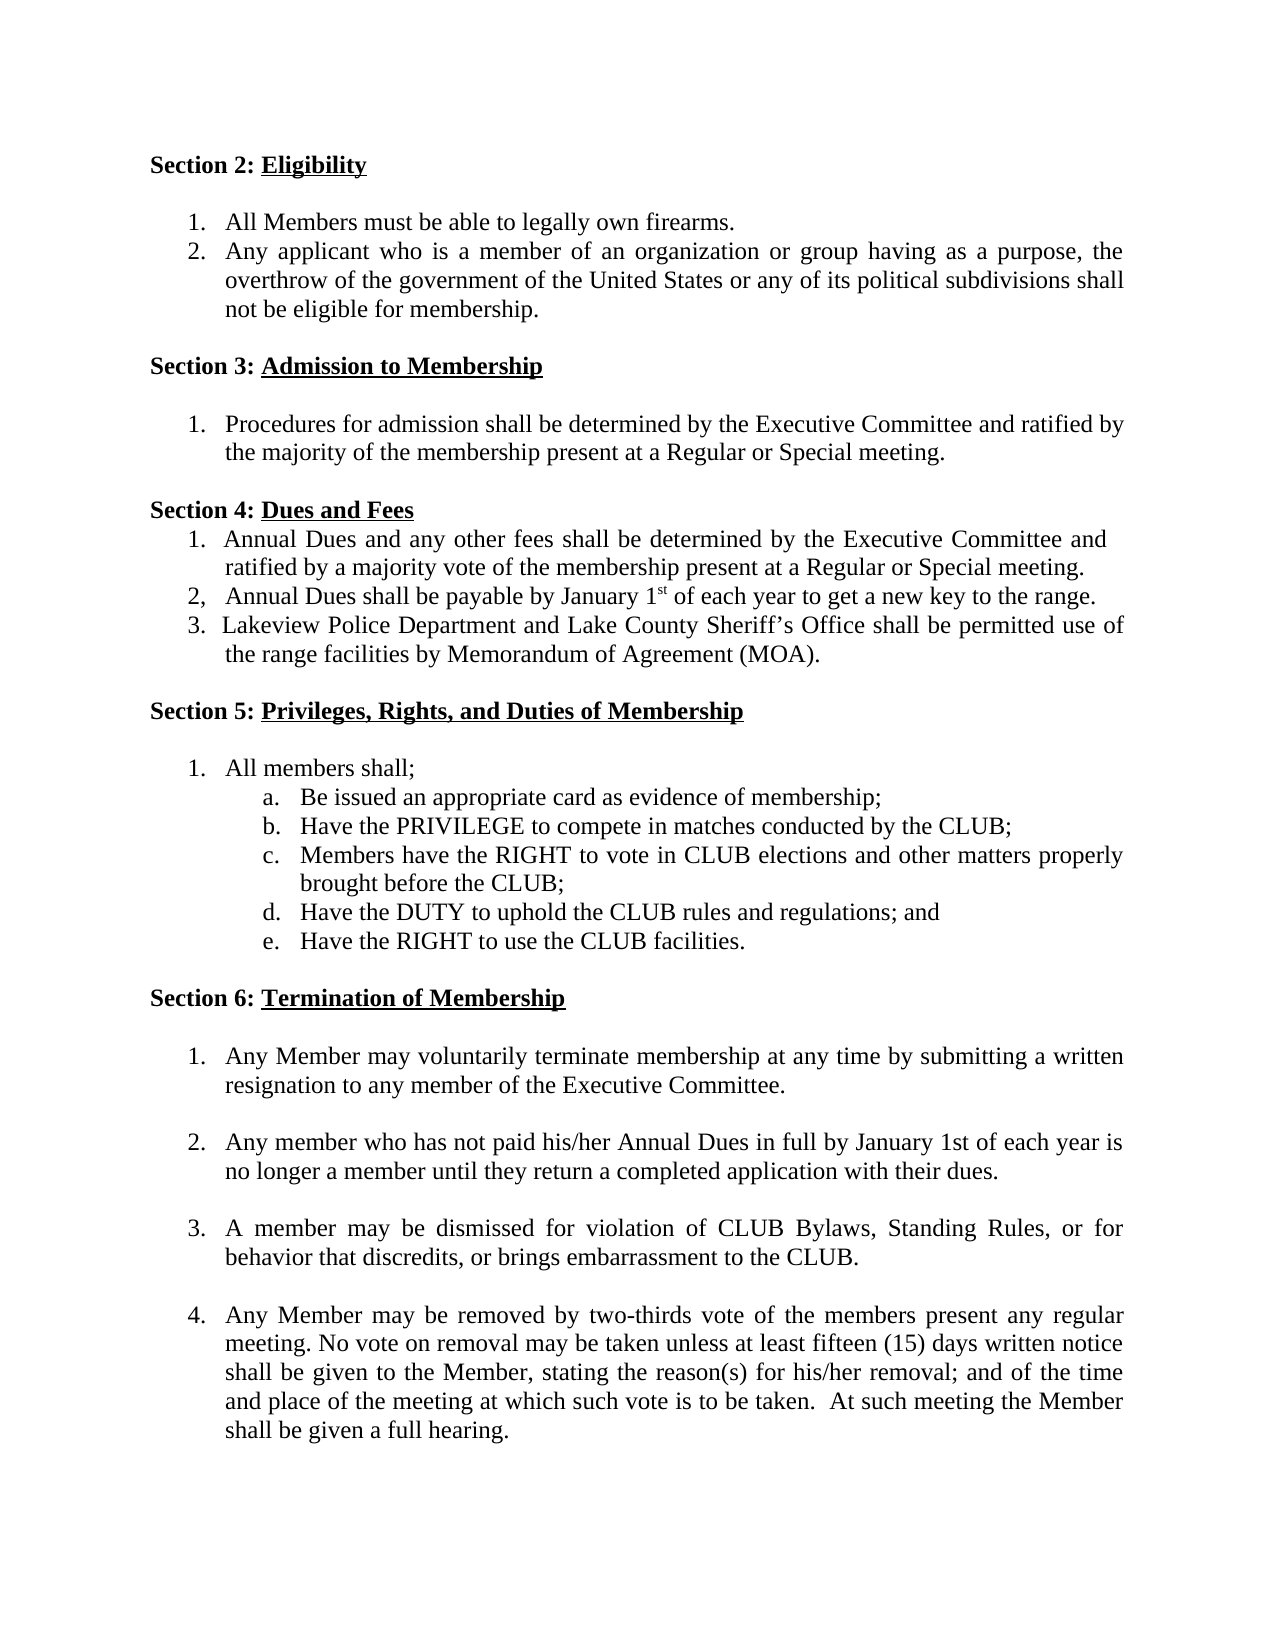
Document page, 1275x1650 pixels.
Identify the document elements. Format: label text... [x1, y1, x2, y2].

list Any Member may voluntarily terminate membership at any time by submitting a written resignation to any member of the Executive Committee. [187, 1041, 1125, 1098]
list Any member who has not paid his/her Annual Dues in full by January 1st of each year is no longer a member until they return a completed application with their dues. [187, 1127, 1125, 1185]
list All Members must be able to legally own firearms. [187, 207, 1125, 236]
text Section 6: Termination of Membership [150, 983, 1125, 1012]
list Have the DUTY to uphold the CLUB rules and regulations; and [262, 897, 1125, 926]
text 3. Lakeview Police Department and Lake County Sheriff’s Office shall be permitted use of the range facilities by Memorandum of Agreement (MOA). [187, 610, 1125, 667]
list Members have the RIGHT to vote in CLUB elections and other matters properly brought before the CLUB; [262, 840, 1125, 897]
list All members shall; [187, 753, 1125, 782]
text 1. Annual Dues and any other fees shall be determined by the Executive Committee and ratified by a majority vote of the membership present at a Regular or Special meeting. [187, 524, 1125, 581]
list Have the RIGHT to use the CLUB facilities. [262, 926, 1125, 955]
list Be issued an appropriate card as evidence of membership; [262, 782, 1125, 811]
list A member may be dismissed for violation of CLUB Bylaws, Standing Rules, or for behavior that discredits, or brings embarrassment to the CLUB. [187, 1213, 1125, 1271]
text Section 2: Eligibility [150, 150, 1125, 179]
list Have the PRIVILEGE to compete in matches conducted by the CLUB; [262, 811, 1125, 840]
text Section 5: Privileges, Rights, and Duties of Membership [150, 696, 1125, 725]
text Section 3: Admission to Membership [150, 351, 1125, 380]
list Any Member may be removed by two-thirds vote of the members present any regular meeting. No vote on removal may be taken unless at least fifteen (15) days written notice shall be given to the Member, stating the reason(s) for his/her removal; and of the time and place of the meeting at which such vote is to be taken. At such meeting the Member shall be given a full hearing. [187, 1300, 1125, 1443]
text Section 4: Dues and Fees [150, 495, 1125, 524]
list Any applicant who is a member of an organization or group having as a purpose, the overthrow of the government of the United States or any of its political subdivisions shall not be eligible for membership. [187, 236, 1125, 322]
list Procedures for admission shall be determined by the Executive Committee and ratified by the majority of the membership present at a Regular or Special meeting. [187, 409, 1125, 466]
text 2, Annual Dues shall be payable by January 1st of each year to get a new key to the range. [150, 581, 1125, 610]
